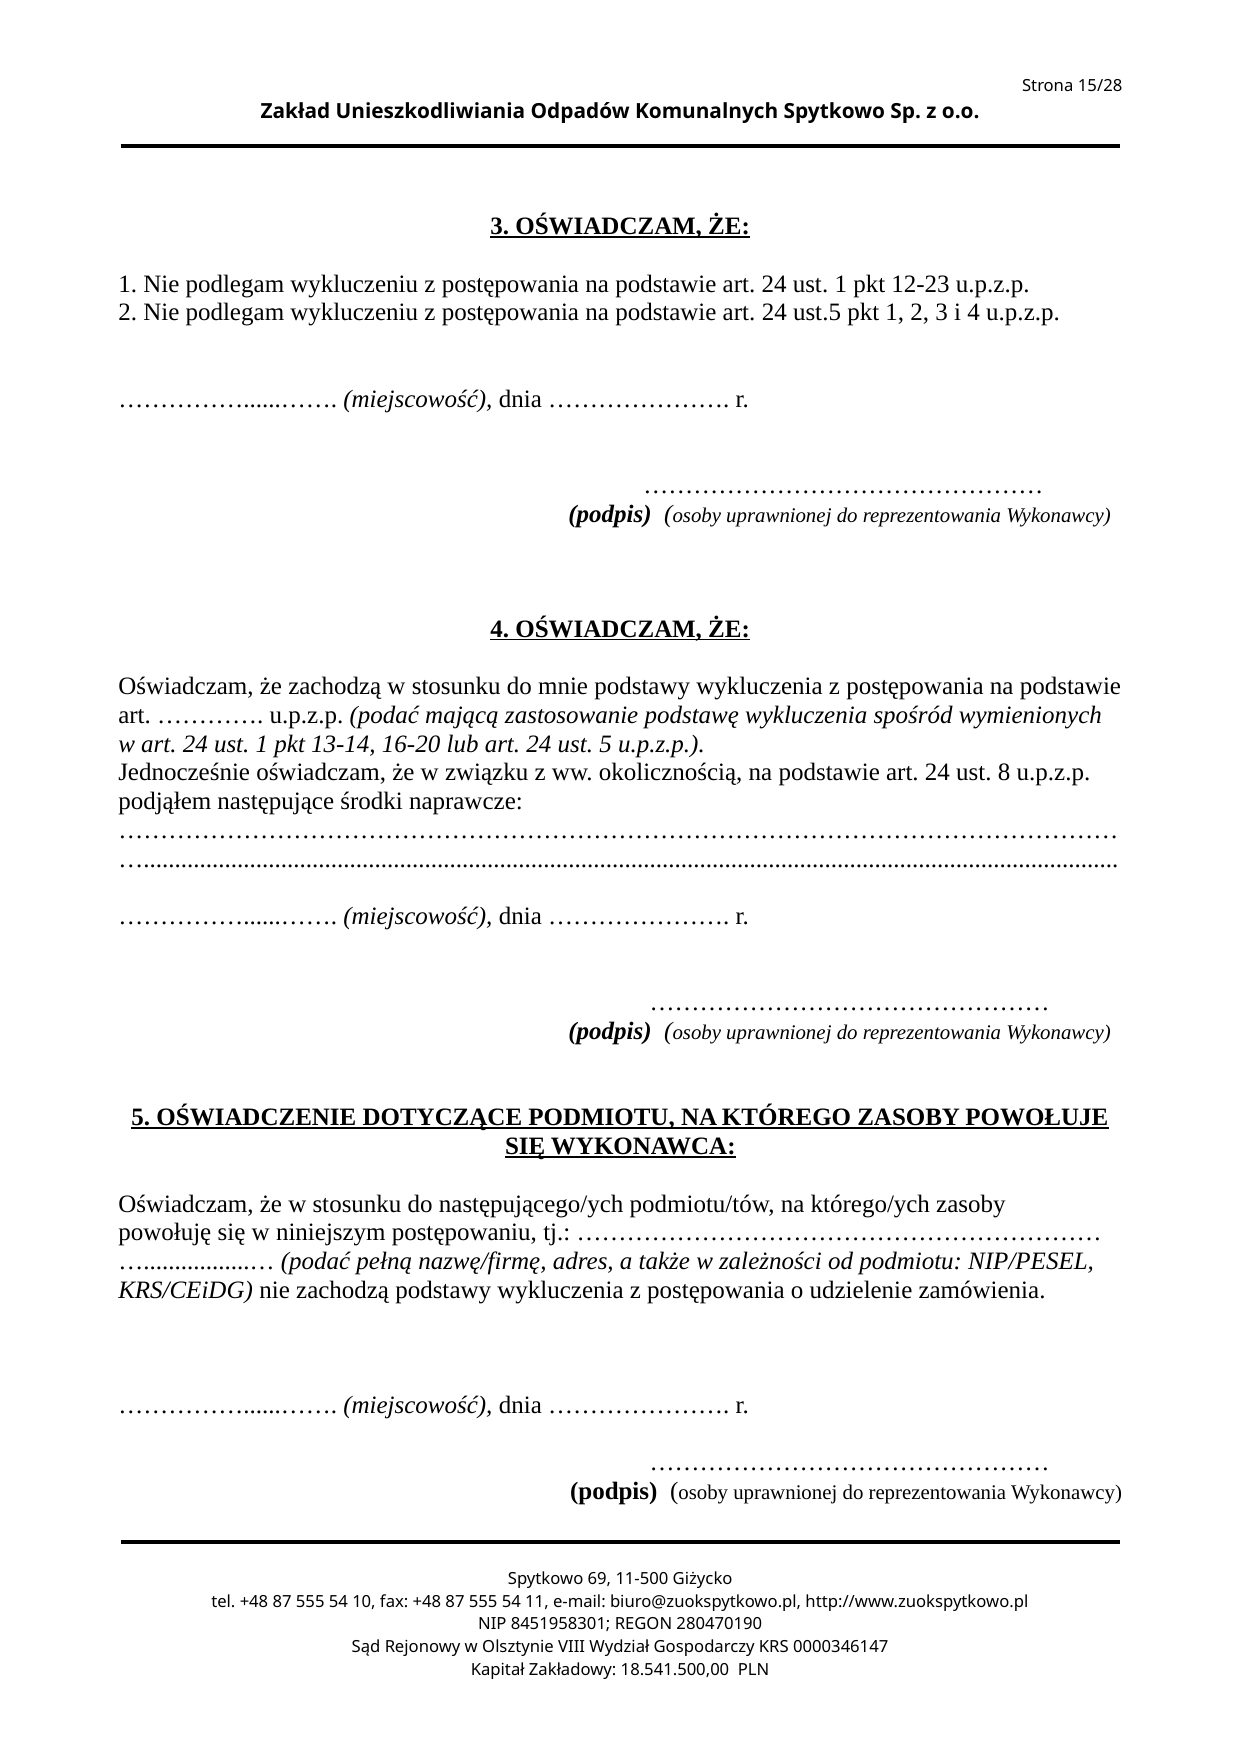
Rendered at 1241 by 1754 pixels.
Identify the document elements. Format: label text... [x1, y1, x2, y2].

text ………………………………………… [118, 470, 1122, 499]
text Oświadczam, że w stosunku do następującego/ych podmiotu/tów, na którego/ych zasoby powołuję się w niniejszym postępowaniu, tj.: ………………………………………………………….................… (podać pełną nazwę/firmę, adres, a także w zależności od podmiotu: NIP/PESEL, KRS/CEiDG) nie zachodzą podstawy wykluczenia z postępowania o udzielenie zamówienia. [118, 1189, 1122, 1304]
text ……………......……. (miejscowość), dnia …………………. r. [118, 384, 1122, 412]
text 4. OŚWIADCZAM, ŻE: [118, 614, 1122, 642]
text ………………………………………… [118, 987, 1122, 1016]
text 3. OŚWIADCZAM, ŻE: [118, 211, 1122, 240]
text 2. Nie podlegam wykluczeniu z postępowania na podstawie art. 24 ust.5 pkt 1, 2, 3 i 4 u.p.z.p. [118, 297, 1122, 326]
text (podpis) (osoby uprawnionej do reprezentowania Wykonawcy) [118, 1476, 1122, 1505]
text 1. Nie podlegam wykluczeniu z postępowania na podstawie art. 24 ust. 1 pkt 12-23 u.p.z.p. [118, 269, 1122, 297]
text 5. OŚWIADCZENIE DOTYCZĄCE PODMIOTU, NA KTÓREGO ZASOBY POWOŁUJE SIĘ WYKONAWCA: [118, 1102, 1122, 1160]
text Oświadczam, że zachodzą w stosunku do mnie podstawy wykluczenia z postępowania na podstawie art. …………. u.p.z.p. (podać mającą zastosowanie podstawę wykluczenia spośród wymienionych w art. 24 ust. 1 pkt 13-14, 16-20 lub art. 24 ust. 5 u.p.z.p.). [118, 671, 1122, 757]
text Jednocześnie oświadczam, że w związku z ww. okolicznością, na podstawie art. 24 ust. 8 u.p.z.p. podjąłem następujące środki naprawcze: ………………………………………………………………………………………………………… [118, 757, 1122, 844]
text ………………………………………… [118, 1447, 1122, 1476]
text ……………......……. (miejscowość), dnia …………………. r. [118, 1390, 1122, 1419]
text ……………......……. (miejscowość), dnia …………………. r. [118, 901, 1122, 930]
text (podpis) (osoby uprawnionej do reprezentowania Wykonawcy) [118, 499, 1122, 527]
text (podpis) (osoby uprawnionej do reprezentowania Wykonawcy) [118, 1016, 1122, 1045]
text …............................................................................................................................................................ [118, 844, 1122, 872]
